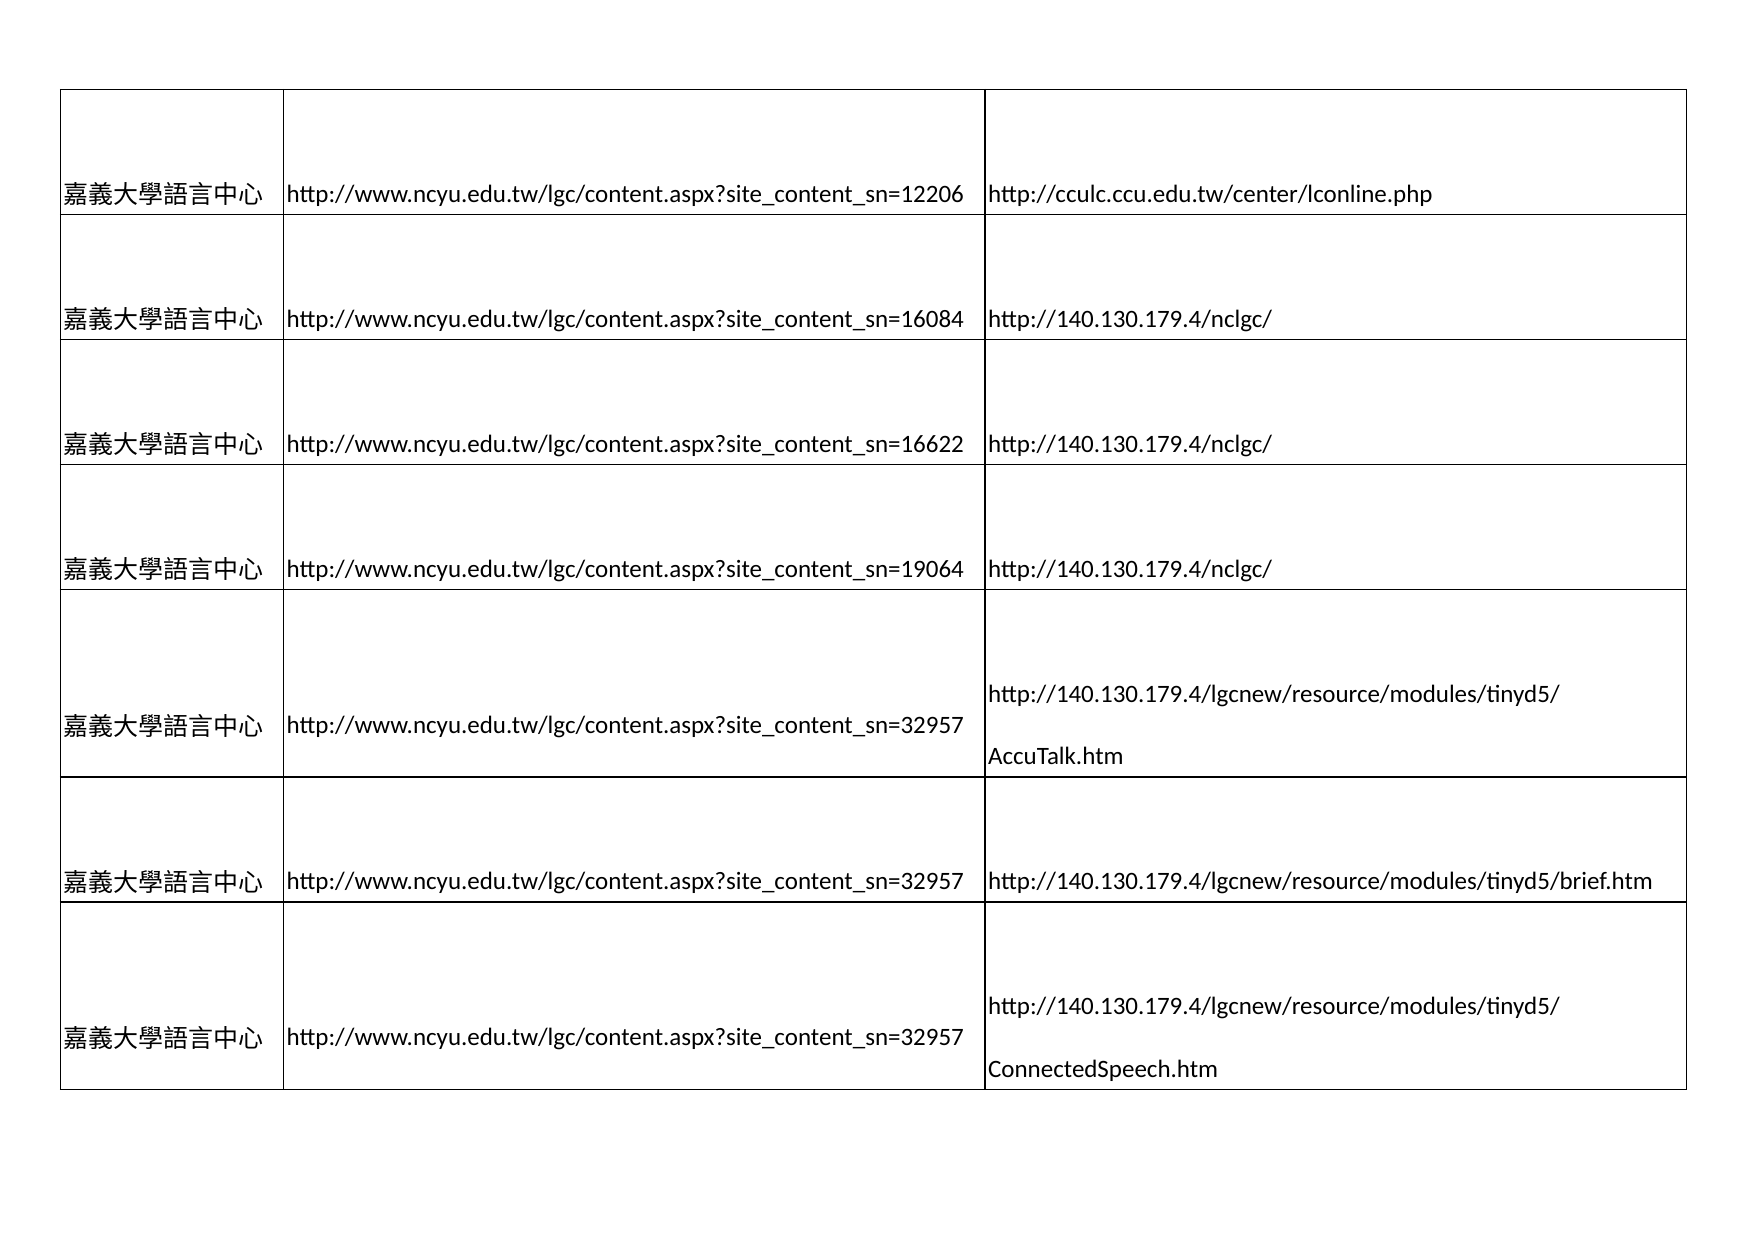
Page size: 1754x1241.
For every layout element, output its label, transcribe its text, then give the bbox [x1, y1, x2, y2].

table_cell http://140.130.179.4/nclgc/ [986, 465, 1686, 589]
table_cell http://cculc.ccu.edu.tw/center/lconline.php [986, 90, 1686, 214]
table_cell http://www.ncyu.edu.tw/lgc/content.aspx?site_content_sn=12206 [284, 90, 984, 214]
table_cell http://www.ncyu.edu.tw/lgc/content.aspx?site_content_sn=32957 [284, 903, 984, 1089]
table_cell http://140.130.179.4/lgcnew/resource/modules/tinyd5/AccuTalk.htm [986, 590, 1686, 776]
table_cell 嘉義大學語言中心 [61, 215, 283, 339]
table_cell http://www.ncyu.edu.tw/lgc/content.aspx?site_content_sn=16084 [284, 215, 984, 339]
table_cell http://140.130.179.4/lgcnew/resource/modules/tinyd5/brief.htm [986, 778, 1686, 901]
table_cell http://www.ncyu.edu.tw/lgc/content.aspx?site_content_sn=19064 [284, 465, 984, 589]
table_cell 嘉義大學語言中心 [61, 590, 283, 776]
table_cell 嘉義大學語言中心 [61, 465, 283, 589]
table_cell http://www.ncyu.edu.tw/lgc/content.aspx?site_content_sn=32957 [284, 778, 984, 901]
table_cell http://www.ncyu.edu.tw/lgc/content.aspx?site_content_sn=16622 [284, 340, 984, 464]
table_cell 嘉義大學語言中心 [61, 903, 283, 1089]
table_cell http://140.130.179.4/nclgc/ [986, 340, 1686, 464]
table_cell http://140.130.179.4/nclgc/ [986, 215, 1686, 339]
table_cell 嘉義大學語言中心 [61, 340, 283, 464]
table_cell 嘉義大學語言中心 [61, 90, 283, 214]
table_cell http://www.ncyu.edu.tw/lgc/content.aspx?site_content_sn=32957 [284, 590, 984, 776]
table_cell 嘉義大學語言中心 [61, 778, 283, 901]
table_cell http://140.130.179.4/lgcnew/resource/modules/tinyd5/ConnectedSpeech.htm [986, 903, 1686, 1089]
